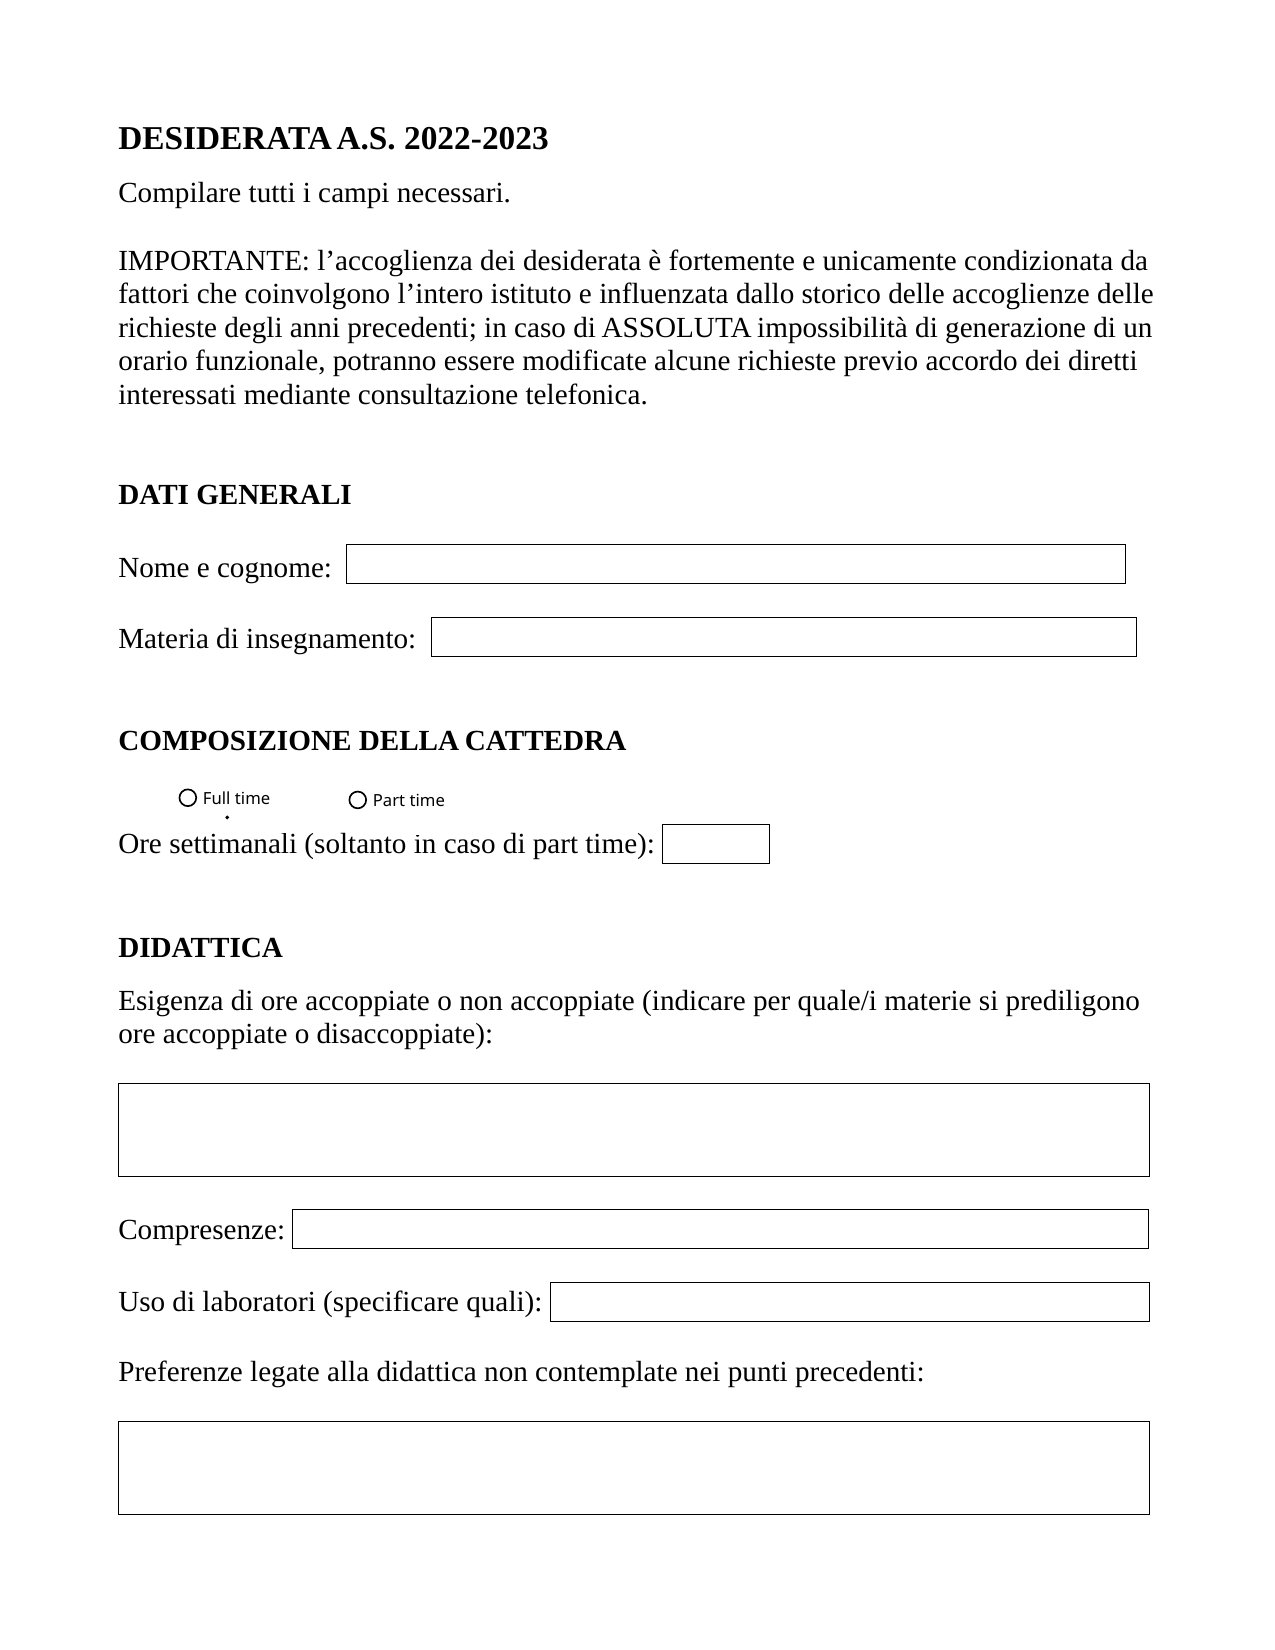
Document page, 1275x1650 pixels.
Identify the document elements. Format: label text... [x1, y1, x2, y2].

text Nome e cognome: [118, 544, 346, 583]
text Compilare tutti i campi necessari. [118, 176, 1157, 209]
text IMPORTANTE: l’accoglienza dei desiderata è fortemente e unicamente condizionata da fattori che coinvolgono l’intero istituto e influenzata dallo storico delle accoglienze delle richieste degli anni precedenti; in caso di ASSOLUTA impossibilità di generazione di un orario funzionale, potranno essere modificate alcune richieste previo accordo dei diretti interessati mediante consultazione telefonica. [118, 243, 1157, 410]
text [1126, 544, 1157, 583]
text DESIDERATA A.S. 2022-2023 [118, 118, 1157, 156]
text Preferenze legate alla didattica non contemplate nei punti precedenti: [118, 1354, 1157, 1388]
text [1149, 1209, 1157, 1248]
text [1137, 617, 1157, 656]
text Materia di insegnamento: [118, 617, 431, 656]
text Compresenze: [118, 1209, 292, 1248]
text Ore settimanali (soltanto in caso di part time): [118, 824, 662, 863]
text DATI GENERALI [118, 477, 1157, 511]
text DIDATTICA [118, 930, 1157, 963]
text Uso di laboratori (specificare quali): [118, 1282, 550, 1321]
text COMPOSIZIONE DELLA CATTEDRA [118, 723, 1157, 757]
text Esigenza di ore accoppiate o non accoppiate (indicare per quale/i materie si prediligono ore accoppiate o disaccoppiate): [118, 983, 1157, 1050]
text [770, 824, 1157, 863]
